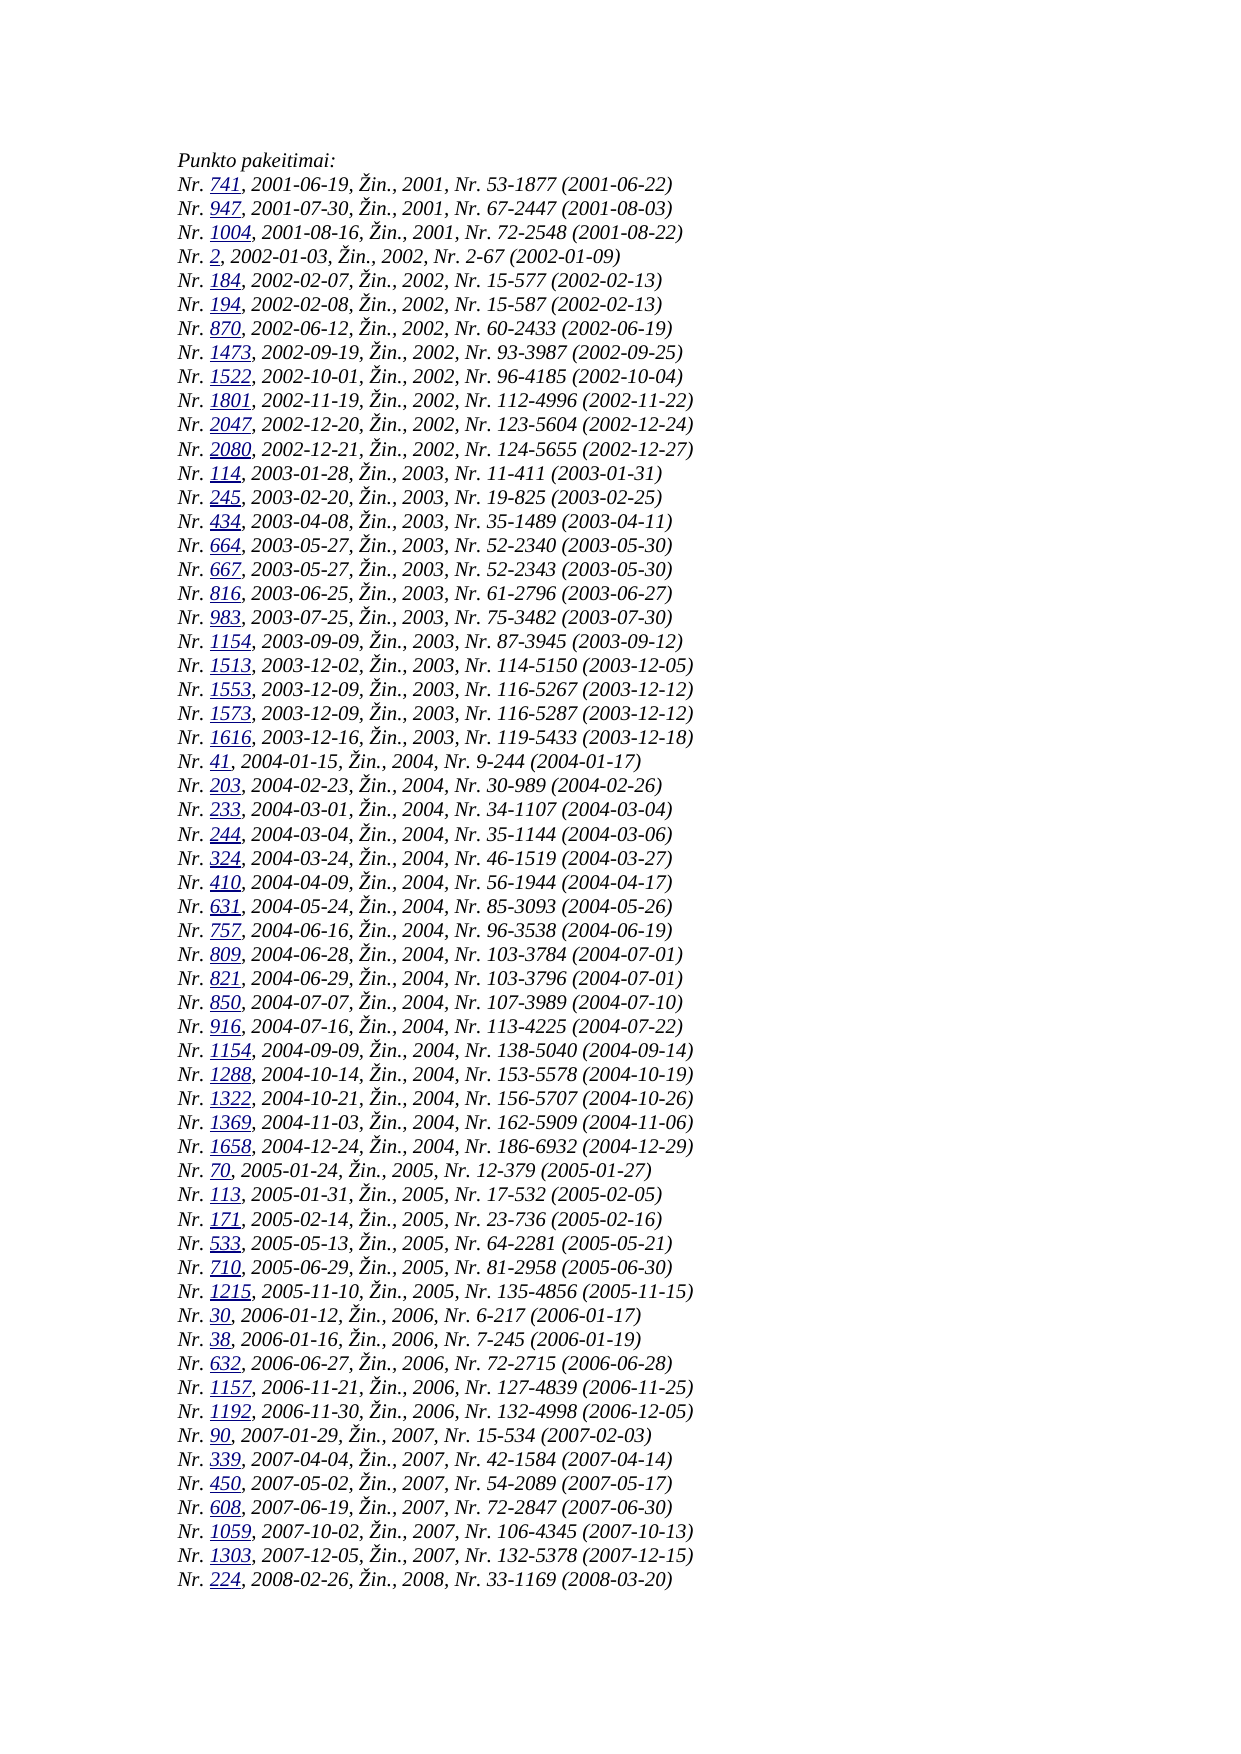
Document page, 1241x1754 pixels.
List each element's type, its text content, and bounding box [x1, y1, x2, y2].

text Nr. 1154, 2003-09-09, Žin., 2003, Nr. 87-3945 (2003-09-12) [177, 629, 1122, 653]
text Nr. 90, 2007-01-29, Žin., 2007, Nr. 15-534 (2007-02-03) [177, 1423, 1122, 1447]
text Nr. 171, 2005-02-14, Žin., 2005, Nr. 23-736 (2005-02-16) [177, 1206, 1122, 1231]
text Nr. 38, 2006-01-16, Žin., 2006, Nr. 7-245 (2006-01-19) [177, 1327, 1122, 1351]
text Nr. 245, 2003-02-20, Žin., 2003, Nr. 19-825 (2003-02-25) [177, 484, 1122, 509]
text Nr. 821, 2004-06-29, Žin., 2004, Nr. 103-3796 (2004-07-01) [177, 966, 1122, 990]
text Nr. 41, 2004-01-15, Žin., 2004, Nr. 9-244 (2004-01-17) [177, 749, 1122, 773]
text Nr. 1801, 2002-11-19, Žin., 2002, Nr. 112-4996 (2002-11-22) [177, 388, 1122, 412]
text Nr. 1522, 2002-10-01, Žin., 2002, Nr. 96-4185 (2002-10-04) [177, 364, 1122, 388]
text Nr. 947, 2001-07-30, Žin., 2001, Nr. 67-2447 (2001-08-03) [177, 196, 1122, 220]
text Nr. 632, 2006-06-27, Žin., 2006, Nr. 72-2715 (2006-06-28) [177, 1351, 1122, 1375]
text Nr. 450, 2007-05-02, Žin., 2007, Nr. 54-2089 (2007-05-17) [177, 1471, 1122, 1495]
text Nr. 113, 2005-01-31, Žin., 2005, Nr. 17-532 (2005-02-05) [177, 1182, 1122, 1206]
text Nr. 114, 2003-01-28, Žin., 2003, Nr. 11-411 (2003-01-31) [177, 461, 1122, 484]
text Nr. 916, 2004-07-16, Žin., 2004, Nr. 113-4225 (2004-07-22) [177, 1014, 1122, 1038]
text Nr. 339, 2007-04-04, Žin., 2007, Nr. 42-1584 (2007-04-14) [177, 1447, 1122, 1471]
text Nr. 233, 2004-03-01, Žin., 2004, Nr. 34-1107 (2004-03-04) [177, 797, 1122, 821]
text Nr. 2047, 2002-12-20, Žin., 2002, Nr. 123-5604 (2002-12-24) [177, 412, 1122, 436]
text Nr. 1573, 2003-12-09, Žin., 2003, Nr. 116-5287 (2003-12-12) [177, 701, 1122, 725]
text Nr. 2, 2002-01-03, Žin., 2002, Nr. 2-67 (2002-01-09) [177, 244, 1122, 268]
text Nr. 1658, 2004-12-24, Žin., 2004, Nr. 186-6932 (2004-12-29) [177, 1134, 1122, 1158]
text Nr. 203, 2004-02-23, Žin., 2004, Nr. 30-989 (2004-02-26) [177, 773, 1122, 797]
text Nr. 194, 2002-02-08, Žin., 2002, Nr. 15-587 (2002-02-13) [177, 292, 1122, 316]
text Nr. 434, 2003-04-08, Žin., 2003, Nr. 35-1489 (2003-04-11) [177, 509, 1122, 533]
text Punkto pakeitimai: [177, 148, 1122, 172]
text Nr. 1553, 2003-12-09, Žin., 2003, Nr. 116-5267 (2003-12-12) [177, 677, 1122, 701]
text Nr. 1059, 2007-10-02, Žin., 2007, Nr. 106-4345 (2007-10-13) [177, 1519, 1122, 1543]
text Nr. 70, 2005-01-24, Žin., 2005, Nr. 12-379 (2005-01-27) [177, 1158, 1122, 1182]
text Nr. 757, 2004-06-16, Žin., 2004, Nr. 96-3538 (2004-06-19) [177, 918, 1122, 942]
text Nr. 850, 2004-07-07, Žin., 2004, Nr. 107-3989 (2004-07-10) [177, 990, 1122, 1014]
text Nr. 1288, 2004-10-14, Žin., 2004, Nr. 153-5578 (2004-10-19) [177, 1062, 1122, 1086]
text Nr. 631, 2004-05-24, Žin., 2004, Nr. 85-3093 (2004-05-26) [177, 894, 1122, 918]
text Nr. 324, 2004-03-24, Žin., 2004, Nr. 46-1519 (2004-03-27) [177, 846, 1122, 869]
text Nr. 1473, 2002-09-19, Žin., 2002, Nr. 93-3987 (2002-09-25) [177, 340, 1122, 364]
text Nr. 664, 2003-05-27, Žin., 2003, Nr. 52-2340 (2003-05-30) [177, 533, 1122, 557]
text Nr. 1154, 2004-09-09, Žin., 2004, Nr. 138-5040 (2004-09-14) [177, 1038, 1122, 1062]
text Nr. 533, 2005-05-13, Žin., 2005, Nr. 64-2281 (2005-05-21) [177, 1231, 1122, 1254]
text Nr. 1157, 2006-11-21, Žin., 2006, Nr. 127-4839 (2006-11-25) [177, 1375, 1122, 1399]
text Nr. 1322, 2004-10-21, Žin., 2004, Nr. 156-5707 (2004-10-26) [177, 1086, 1122, 1110]
text Nr. 244, 2004-03-04, Žin., 2004, Nr. 35-1144 (2004-03-06) [177, 821, 1122, 846]
text Nr. 1369, 2004-11-03, Žin., 2004, Nr. 162-5909 (2004-11-06) [177, 1110, 1122, 1134]
text Nr. 809, 2004-06-28, Žin., 2004, Nr. 103-3784 (2004-07-01) [177, 942, 1122, 966]
text Nr. 1303, 2007-12-05, Žin., 2007, Nr. 132-5378 (2007-12-15) [177, 1543, 1122, 1567]
text Nr. 1192, 2006-11-30, Žin., 2006, Nr. 132-4998 (2006-12-05) [177, 1399, 1122, 1423]
text Nr. 816, 2003-06-25, Žin., 2003, Nr. 61-2796 (2003-06-27) [177, 581, 1122, 605]
text Nr. 1513, 2003-12-02, Žin., 2003, Nr. 114-5150 (2003-12-05) [177, 653, 1122, 677]
text Nr. 224, 2008-02-26, Žin., 2008, Nr. 33-1169 (2008-03-20) [177, 1567, 1122, 1591]
text Nr. 608, 2007-06-19, Žin., 2007, Nr. 72-2847 (2007-06-30) [177, 1495, 1122, 1519]
text Nr. 2080, 2002-12-21, Žin., 2002, Nr. 124-5655 (2002-12-27) [177, 436, 1122, 461]
text Nr. 1616, 2003-12-16, Žin., 2003, Nr. 119-5433 (2003-12-18) [177, 725, 1122, 749]
text Nr. 741, 2001-06-19, Žin., 2001, Nr. 53-1877 (2001-06-22) [177, 172, 1122, 196]
text Nr. 667, 2003-05-27, Žin., 2003, Nr. 52-2343 (2003-05-30) [177, 557, 1122, 581]
text Nr. 870, 2002-06-12, Žin., 2002, Nr. 60-2433 (2002-06-19) [177, 316, 1122, 340]
text Nr. 184, 2002-02-07, Žin., 2002, Nr. 15-577 (2002-02-13) [177, 268, 1122, 292]
text Nr. 1004, 2001-08-16, Žin., 2001, Nr. 72-2548 (2001-08-22) [177, 220, 1122, 244]
text Nr. 410, 2004-04-09, Žin., 2004, Nr. 56-1944 (2004-04-17) [177, 869, 1122, 894]
text Nr. 1215, 2005-11-10, Žin., 2005, Nr. 135-4856 (2005-11-15) [177, 1279, 1122, 1303]
text Nr. 710, 2005-06-29, Žin., 2005, Nr. 81-2958 (2005-06-30) [177, 1254, 1122, 1279]
text Nr. 30, 2006-01-12, Žin., 2006, Nr. 6-217 (2006-01-17) [177, 1303, 1122, 1327]
text Nr. 983, 2003-07-25, Žin., 2003, Nr. 75-3482 (2003-07-30) [177, 605, 1122, 629]
